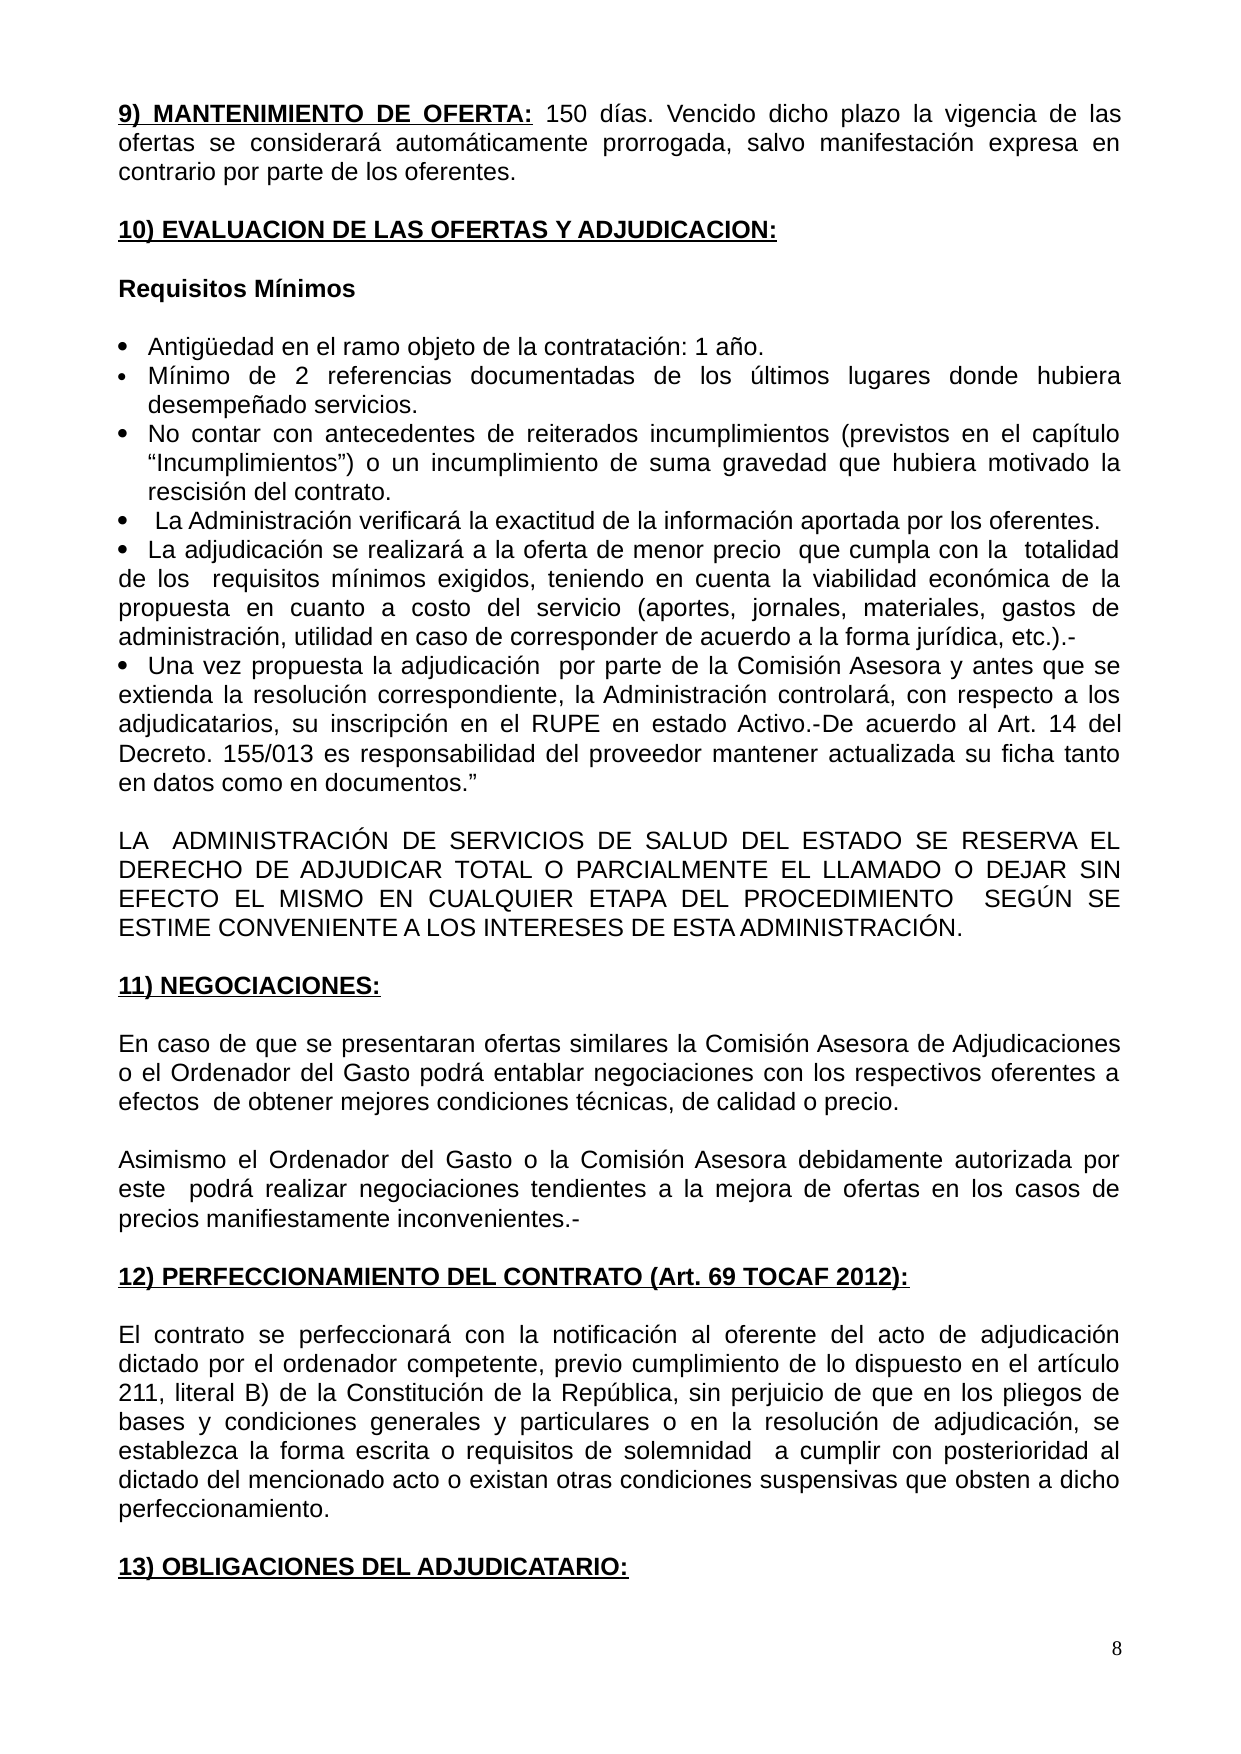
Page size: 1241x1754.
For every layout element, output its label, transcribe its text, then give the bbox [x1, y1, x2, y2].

list Una vez propuesta la adjudicación por parte de la Comisión Asesora y antes que se extienda la resolución correspondiente, la Administración controlará, con respecto a los adjudicatarios, su inscripción en el RUPE en estado Activo.-De acuerdo al Art. 14 del Decreto. 155/013 es responsabilidad del proveedor mantener actualizada su ficha tanto en datos como en documentos.” [118, 651, 1122, 797]
list No contar con antecedentes de reiterados incumplimientos (previstos en el capítulo “Incumplimientos”) o un incumplimiento de suma gravedad que hubiera motivado la rescisión del contrato. [118, 419, 1122, 506]
list Mínimo de 2 referencias documentadas de los últimos lugares donde hubiera desempeñado servicios. [118, 361, 1122, 419]
list La adjudicación se realizará a la oferta de menor precio que cumpla con la totalidad de los requisitos mínimos exigidos, teniendo en cuenta la viabilidad económica de la propuesta en cuanto a costo del servicio (aportes, jornales, materiales, gastos de administración, utilidad en caso de corresponder de acuerdo a la forma jurídica, etc.).- [118, 535, 1122, 651]
text la administración de servicios de salud del estado se reserva el derecho de adjudicar total o parcialmente el llamado o dejar sin efecto el mismo en cualquier etapa del procedimiento según se estime conveniente a los intereses de esta administración. [118, 826, 1122, 942]
text 9) MANTENIMIENTO DE OFERTA: 150 días. Vencido dicho plazo la vigencia de las ofertas se considerará automáticamente prorrogada, salvo manifestación expresa en contrario por parte de los oferentes. [118, 99, 1122, 186]
text En caso de que se presentaran ofertas similares la Comisión Asesora de Adjudicaciones o el Ordenador del Gasto podrá entablar negociaciones con los respectivos oferentes a efectos de obtener mejores condiciones técnicas, de calidad o precio. [118, 1029, 1122, 1116]
text Asimismo el Ordenador del Gasto o la Comisión Asesora debidamente autorizada por este podrá realizar negociaciones tendientes a la mejora de ofertas en los casos de precios manifiestamente inconvenientes.- [118, 1145, 1122, 1232]
list La Administración verificará la exactitud de la información aportada por los oferentes. [118, 506, 1122, 535]
list Antigüedad en el ramo objeto de la contratación: 1 año. [118, 332, 1122, 361]
text 13) OBLIGACIONES DEL ADJUDICATARIO: [118, 1552, 1122, 1581]
text 11) NEGOCIACIONES: [118, 971, 1122, 1000]
text Requisitos Mínimos [118, 273, 1122, 302]
text El contrato se perfeccionará con la notificación al oferente del acto de adjudicación dictado por el ordenador competente, previo cumplimiento de lo dispuesto en el artículo 211, literal B) de la Constitución de la República, sin perjuicio de que en los pliegos de bases y condiciones generales y particulares o en la resolución de adjudicación, se establezca la forma escrita o requisitos de solemnidad a cumplir con posterioridad al dictado del mencionado acto o existan otras condiciones suspensivas que obsten a dicho perfeccionamiento. [118, 1320, 1122, 1523]
text 12) PERFECCIONAMIENTO DEL CONTRATO (Art. 69 TOCAF 2012): [118, 1262, 1122, 1291]
text 10) EVALUACION DE LAS OFERTAS Y ADJUDICACION: [118, 215, 1122, 244]
